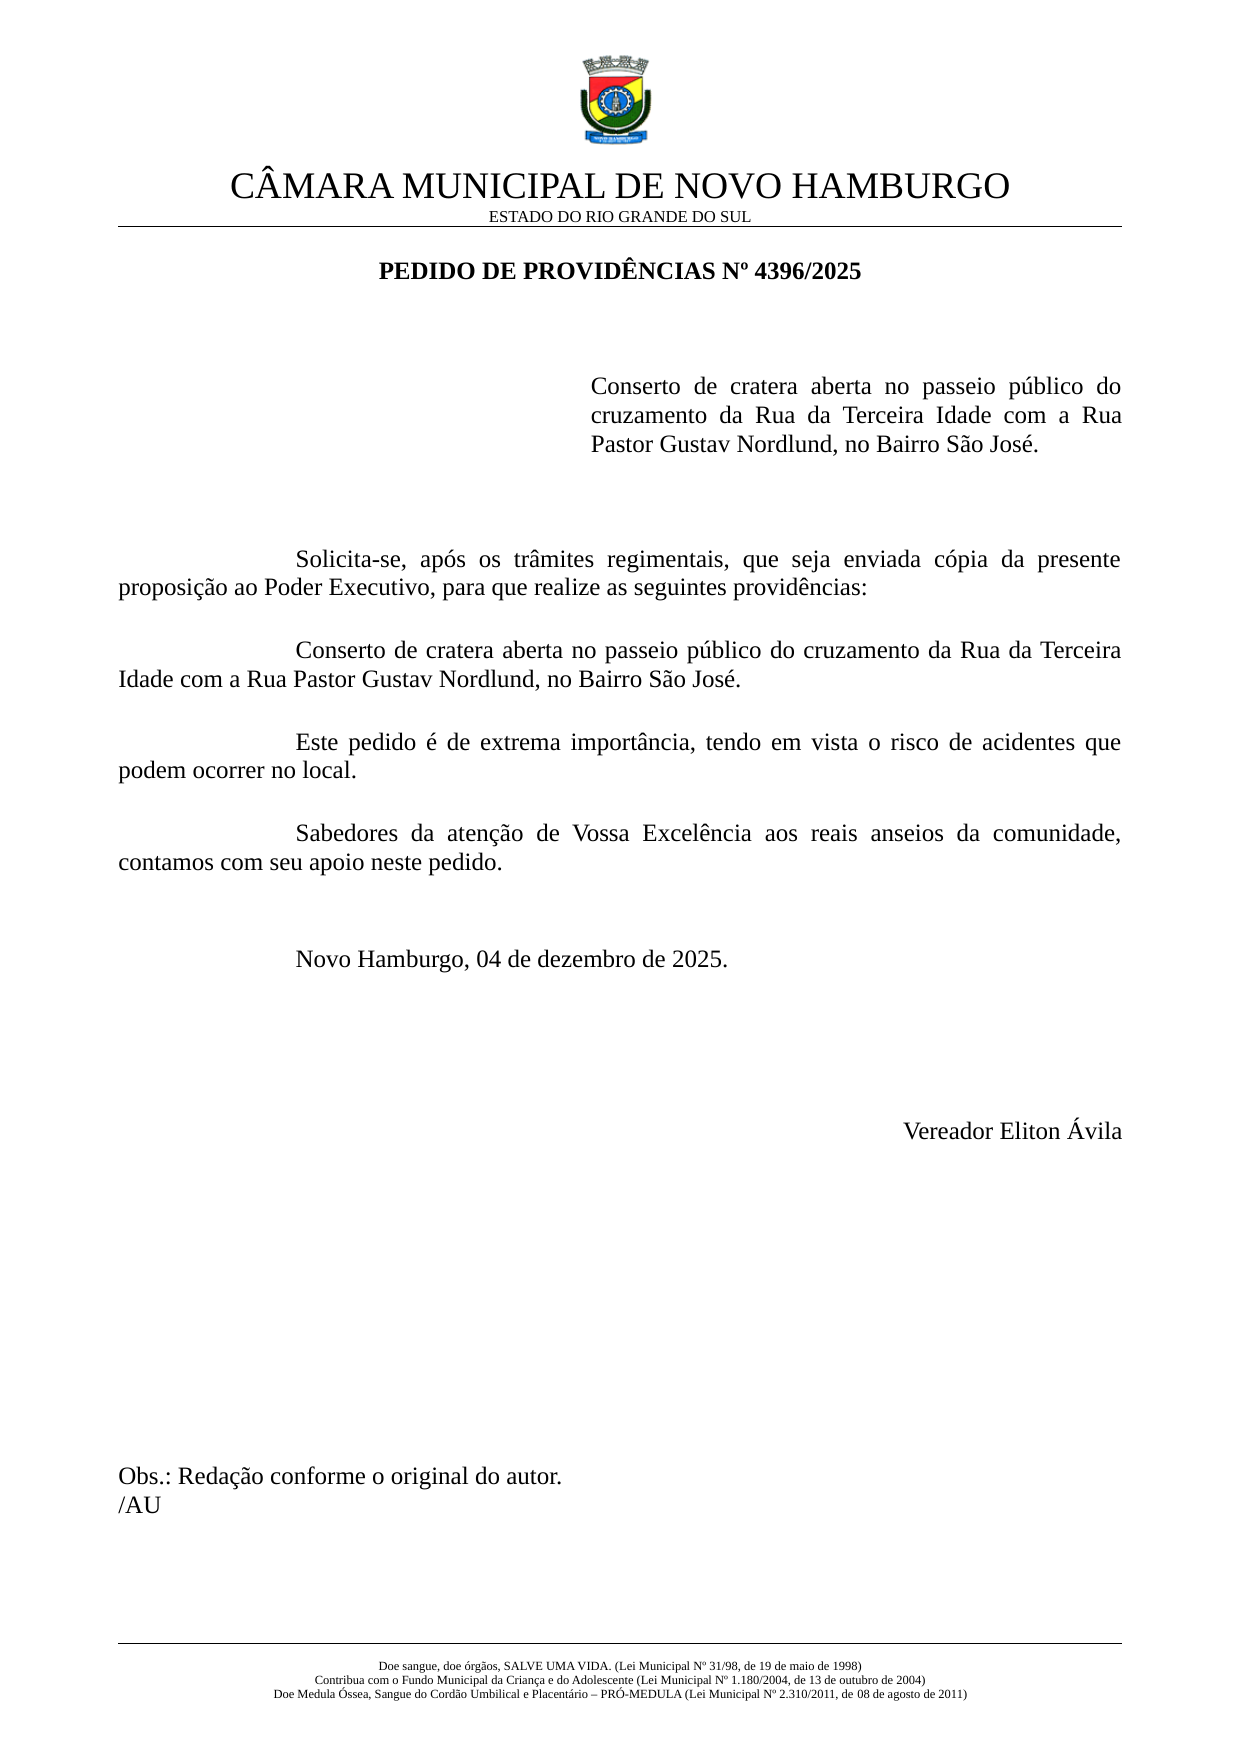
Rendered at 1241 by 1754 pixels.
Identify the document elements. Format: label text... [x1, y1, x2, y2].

text Novo Hamburgo, 04 de dezembro de 2025. [118, 944, 1122, 973]
text Sabedores da atenção de Vossa Excelência aos reais anseios da comunidade, contamos com seu apoio neste pedido. [118, 818, 1122, 876]
text Solicita-se, após os trâmites regimentais, que seja enviada cópia da presente proposição ao Poder Executivo, para que realize as seguintes providências: [118, 544, 1122, 601]
text PEDIDO DE PROVIDÊNCIAS Nº 4396/2025 [118, 256, 1122, 285]
picture [574, 48, 655, 149]
text Conserto de cratera aberta no passeio público do cruzamento da Rua da Terceira Idade com a Rua Pastor Gustav Nordlund, no Bairro São José. [591, 371, 1122, 457]
text Conserto de cratera aberta no passeio público do cruzamento da Rua da Terceira Idade com a Rua Pastor Gustav Nordlund, no Bairro São José. [118, 635, 1122, 693]
text Vereador Eliton Ávila [118, 1116, 1122, 1145]
text /AU [118, 1490, 1122, 1519]
text Este pedido é de extrema importância, tendo em vista o risco de acidentes que podem ocorrer no local. [118, 727, 1122, 784]
text Obs.: Redação conforme o original do autor. [118, 1461, 1122, 1490]
